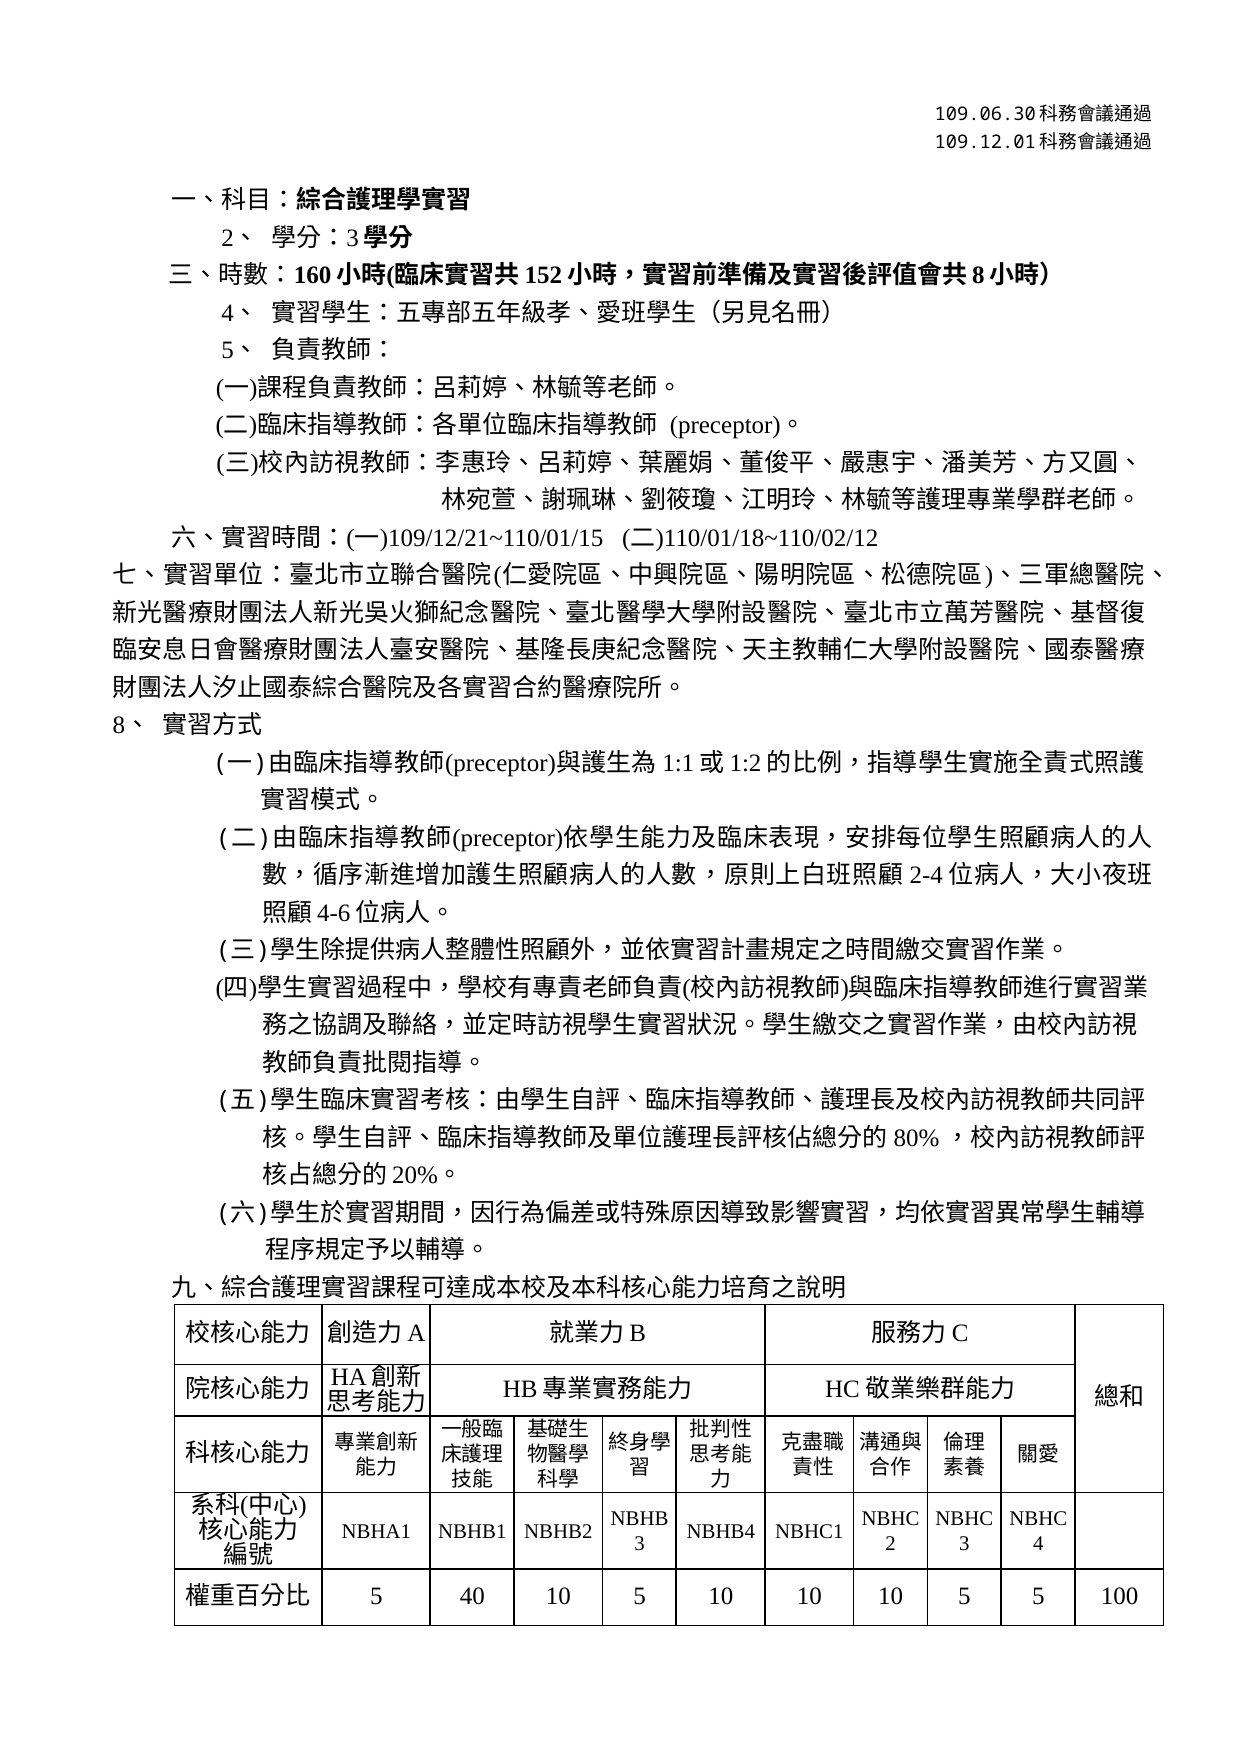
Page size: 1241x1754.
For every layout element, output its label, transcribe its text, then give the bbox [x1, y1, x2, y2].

table_cell 權重百分比 [175, 1570, 321, 1625]
table_header 服務力C [766, 1305, 1074, 1364]
table_cell 倫理 素養 [928, 1417, 1000, 1492]
table_cell 專業創新能力 [323, 1417, 429, 1492]
table_cell 10 [854, 1570, 927, 1625]
text (一)由臨床指導教師(preceptor)與護生為1:1或1:2的比例，指導學生實施全責式照護實習模式。 [212, 741, 1146, 816]
text (一)課程負責教師：呂莉婷、林毓等老師。 [216, 366, 1161, 404]
text 109.06.30科務會議通過 [112, 99, 1152, 126]
table_header 就業力B [431, 1305, 764, 1364]
table_cell NBHC2 [854, 1493, 927, 1568]
text (二)臨床指導教師：各單位臨床指導教師 (preceptor)。 [112, 404, 1093, 441]
table_cell NBHB2 [515, 1493, 602, 1568]
table_cell 溝通與合作 [854, 1417, 927, 1492]
text (六)學生於實習期間，因行為偏差或特殊原因導致影響實習，均依實習異常學生輔導程序規定予以輔導。 [215, 1191, 1146, 1266]
table_cell 批判性思考能力 [677, 1417, 764, 1492]
table_header 創造力A [323, 1305, 429, 1364]
table_cell HC敬業樂群能力 [766, 1365, 1074, 1415]
table_cell 5 [1002, 1570, 1074, 1625]
table_cell 關愛 [1002, 1417, 1074, 1492]
table_cell NBHB3 [603, 1493, 675, 1568]
table_cell 5 [928, 1570, 1000, 1625]
text 三、時數：160小時(臨床實習共152小時，實習前準備及實習後評值會共8小時） [112, 254, 1093, 291]
table_header 校核心能力 [175, 1305, 321, 1364]
text (五)學生臨床實習考核：由學生自評、臨床指導教師、護理長及校內訪視教師共同評核。學生自評、臨床指導教師及單位護理長評核佔總分的80% ，校內訪視教師評核占總分的20%。 [215, 1079, 1146, 1191]
table_cell NBHB1 [431, 1493, 513, 1568]
table_cell [1076, 1493, 1163, 1568]
text 九、綜合護理實習課程可達成本校及本科核心能力培育之說明 [171, 1266, 1093, 1304]
table_cell NBHA1 [323, 1493, 429, 1568]
table_cell 基礎生物醫學科學 [515, 1417, 602, 1492]
table_cell NBHC1 [766, 1493, 853, 1568]
table_cell 40 [431, 1570, 513, 1625]
table_cell 100 [1076, 1570, 1163, 1625]
table_cell 5 [323, 1570, 429, 1625]
table_cell 終身學習 [603, 1417, 675, 1492]
table_cell 10 [677, 1570, 764, 1625]
list 負責教師： [221, 329, 1093, 366]
text 六、實習時間：(一)109/12/21~110/01/15 (二)110/01/18~110/02/12 [171, 516, 1146, 554]
table_cell 院核心能力 [175, 1365, 321, 1415]
text (二)由臨床指導教師(preceptor)依學生能力及臨床表現，安排每位學生照顧病人的人數，循序漸進增加護生照顧病人的人數，原則上白班照顧2-4位病人，大小夜班照顧4-6位病人。 [215, 816, 1154, 929]
table_cell NBHC3 [928, 1493, 1000, 1568]
table_header 總和 [1076, 1305, 1163, 1492]
table_cell 5 [603, 1570, 675, 1625]
text 一、科目：綜合護理學實習 [171, 179, 1093, 216]
list 實習方式 [112, 704, 1146, 741]
text 109.12.01科務會議通過 [112, 126, 1152, 153]
table_cell HA創新 思考能力 [323, 1365, 429, 1415]
text (三)校內訪視教師：李惠玲、呂莉婷、葉麗娟、董俊平、嚴惠宇、潘美芳、方又圓、林宛萱、謝珮琳、劉筱瓊、江明玲、林毓等護理專業學群老師。 [216, 441, 1146, 516]
table_cell NBHC4 [1002, 1493, 1074, 1568]
table_cell 10 [515, 1570, 602, 1625]
table_cell 10 [766, 1570, 853, 1625]
text 七、實習單位：臺北市立聯合醫院(仁愛院區、中興院區、陽明院區、松德院區)、三軍總醫院、新光醫療財團法人新光吳火獅紀念醫院、臺北醫學大學附設醫院、臺北市立萬芳醫院、基督復臨安息日會醫療財團法人臺安醫院、基隆長庚紀念醫院、天主教輔仁大學附設醫院、國泰醫療財團法人汐止國泰綜合醫院及各實習合約醫療院所。 [112, 554, 1146, 704]
table_cell HB專業實務能力 [431, 1365, 764, 1415]
text (三)學生除提供病人整體性照顧外，並依實習計畫規定之時間繳交實習作業。 [137, 929, 1152, 966]
table_cell 一般臨床護理技能 [431, 1417, 513, 1492]
table_cell 科核心能力 [175, 1417, 321, 1492]
text (四)學生實習過程中，學校有專責老師負責(校內訪視教師)與臨床指導教師進行實習業務之協調及聯絡，並定時訪視學生實習狀況。學生繳交之實習作業，由校內訪視教師負責批閱指導。 [215, 966, 1152, 1079]
list 實習學生：五專部五年級孝、愛班學生（另見名冊） [221, 291, 1093, 329]
table_cell 克盡職責性 [766, 1417, 853, 1492]
table_cell 系科(中心) 核心能力 編號 [175, 1493, 321, 1568]
table_cell NBHB4 [677, 1493, 764, 1568]
list 學分：3學分 [221, 216, 1093, 254]
